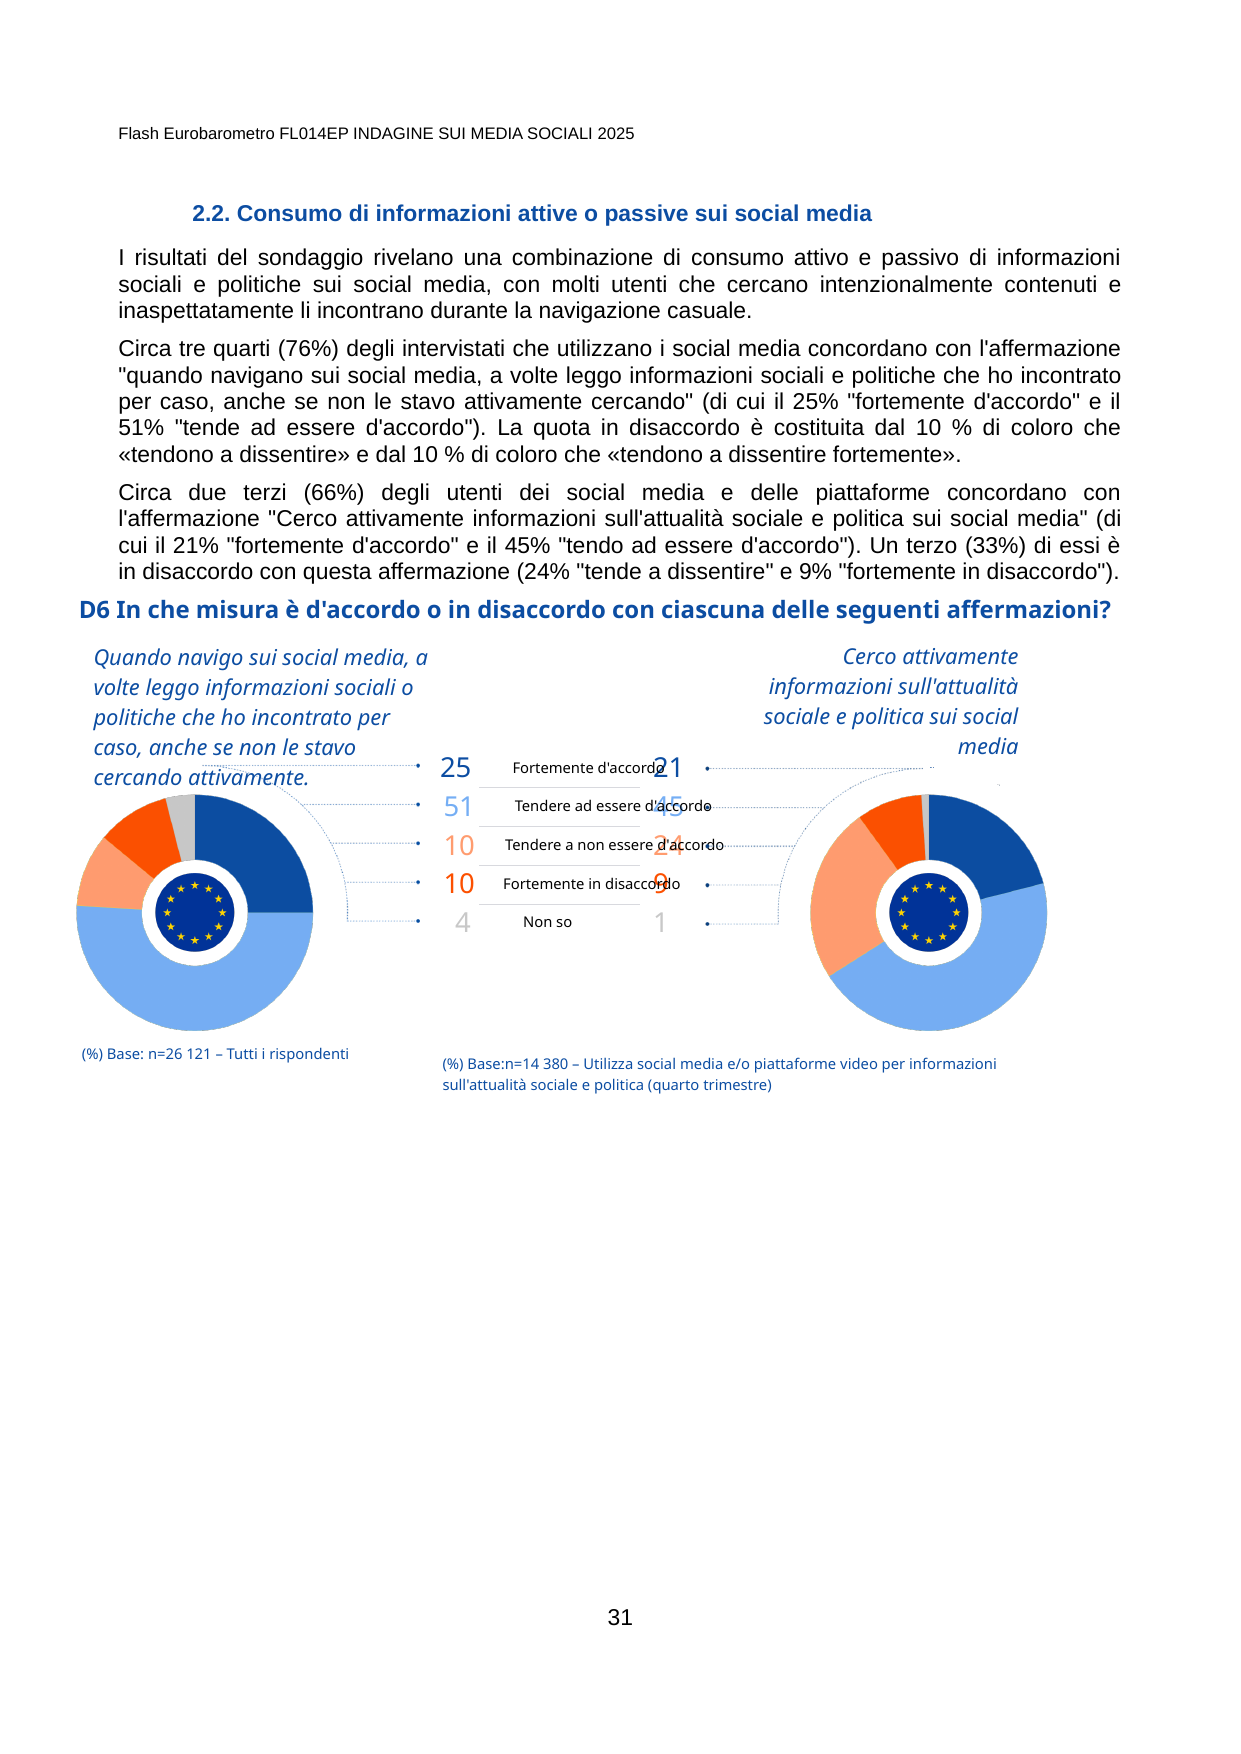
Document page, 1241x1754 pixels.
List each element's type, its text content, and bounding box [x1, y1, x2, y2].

picture [65, 762, 421, 1039]
text Circa due terzi (66%) degli utenti dei social media e delle piattaforme concordano con l'affermazione "Cerco attivamente informazioni sull'attualità sociale e politica sui social media" (di cui il 21% "fortemente d'accordo" e il 45% "tendo ad essere d'accordo"). Un terzo (33%) di essi è in disaccordo con questa affermazione (24% "tende a dissentire" e 9% "fortemente in disaccordo"). [118, 479, 1122, 584]
picture [704, 765, 1147, 1039]
subtitle 2.2. Consumo di informazioni attive o passive sui social media [118, 199, 1122, 226]
text I risultati del sondaggio rivelano una combinazione di consumo attivo e passivo di informazioni sociali e politiche sui social media, con molti utenti che cercano intenzionalmente contenuti e inaspettatamente li incontrano durante la navigazione casuale. [118, 244, 1122, 323]
text Circa tre quarti (76%) degli intervistati che utilizzano i social media concordano con l'affermazione "quando navigano sui social media, a volte leggo informazioni sociali e politiche che ho incontrato per caso, anche se non le stavo attivamente cercando" (di cui il 25% "fortemente d'accordo" e il 51% "tende ad essere d'accordo"). La quota in disaccordo è costituita dal 10 % di coloro che «tendono a dissentire» e dal 10 % di coloro che «tendono a dissentire fortemente». [118, 335, 1122, 467]
picture [1037, 847, 1056, 857]
